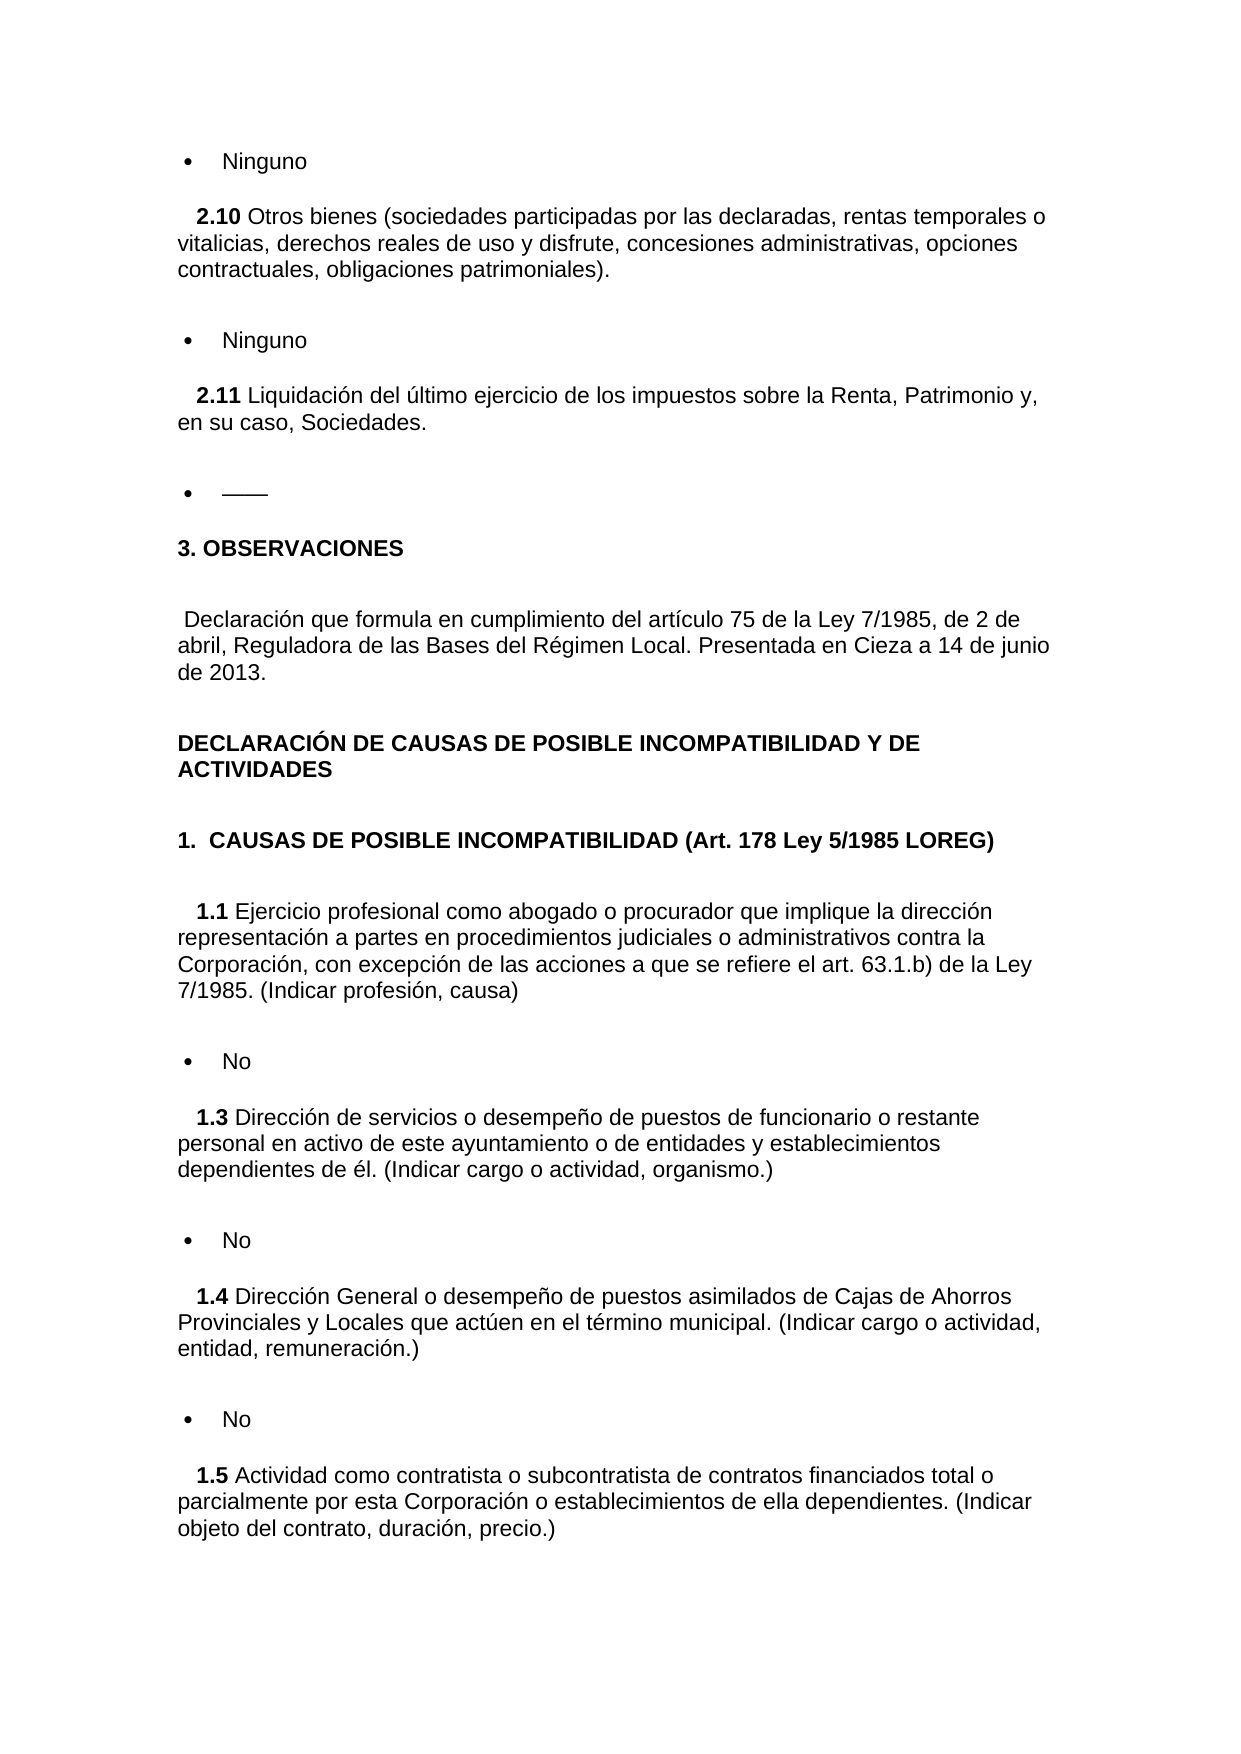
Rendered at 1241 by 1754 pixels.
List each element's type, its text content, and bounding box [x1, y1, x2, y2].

text 1.1 Ejercicio profesional como abogado o procurador que implique la dirección representación a partes en procedimientos judiciales o administrativos contra la Corporación, con excepción de las acciones a que se refiere el art. 63.1.b) de la Ley 7/1985. (Indicar profesión, causa) [177, 898, 1063, 1003]
text 3. OBSERVACIONES [177, 535, 1063, 561]
list No [184, 1048, 1063, 1074]
list —— [184, 479, 1063, 506]
list No [184, 1227, 1063, 1253]
text DECLARACIÓN DE CAUSAS DE POSIBLE INCOMPATIBILIDAD Y DE ACTIVIDADES [177, 730, 1063, 782]
text 1. CAUSAS DE POSIBLE INCOMPATIBILIDAD (Art. 178 Ley 5/1985 LOREG) [177, 827, 1063, 853]
list Ninguno [184, 148, 1063, 174]
text 2.10 Otros bienes (sociedades participadas por las declaradas, rentas temporales o vitalicias, derechos reales de uso y disfrute, concesiones administrativas, opciones contractuales, obligaciones patrimoniales). [177, 203, 1063, 282]
text 1.5 Actividad como contratista o subcontratista de contratos financiados total o parcialmente por esta Corporación o establecimientos de ella dependientes. (Indicar objeto del contrato, duración, precio.) [177, 1462, 1063, 1541]
text 1.4 Dirección General o desempeño de puestos asimilados de Cajas de Ahorros Provinciales y Locales que actúen en el término municipal. (Indicar cargo o actividad, entidad, remuneración.) [177, 1283, 1063, 1362]
text 2.11 Liquidación del último ejercicio de los impuestos sobre la Renta, Patrimonio y, en su caso, Sociedades. [177, 382, 1063, 435]
list No [184, 1406, 1063, 1433]
list Ninguno [184, 327, 1063, 353]
text Declaración que formula en cumplimiento del artículo 75 de la Ley 7/1985, de 2 de abril, Reguladora de las Bases del Régimen Local. Presentada en Cieza a 14 de junio de 2013. [177, 606, 1063, 685]
text 1.3 Dirección de servicios o desempeño de puestos de funcionario o restante personal en activo de este ayuntamiento o de entidades y establecimientos dependientes de él. (Indicar cargo o actividad, organismo.) [177, 1103, 1063, 1182]
